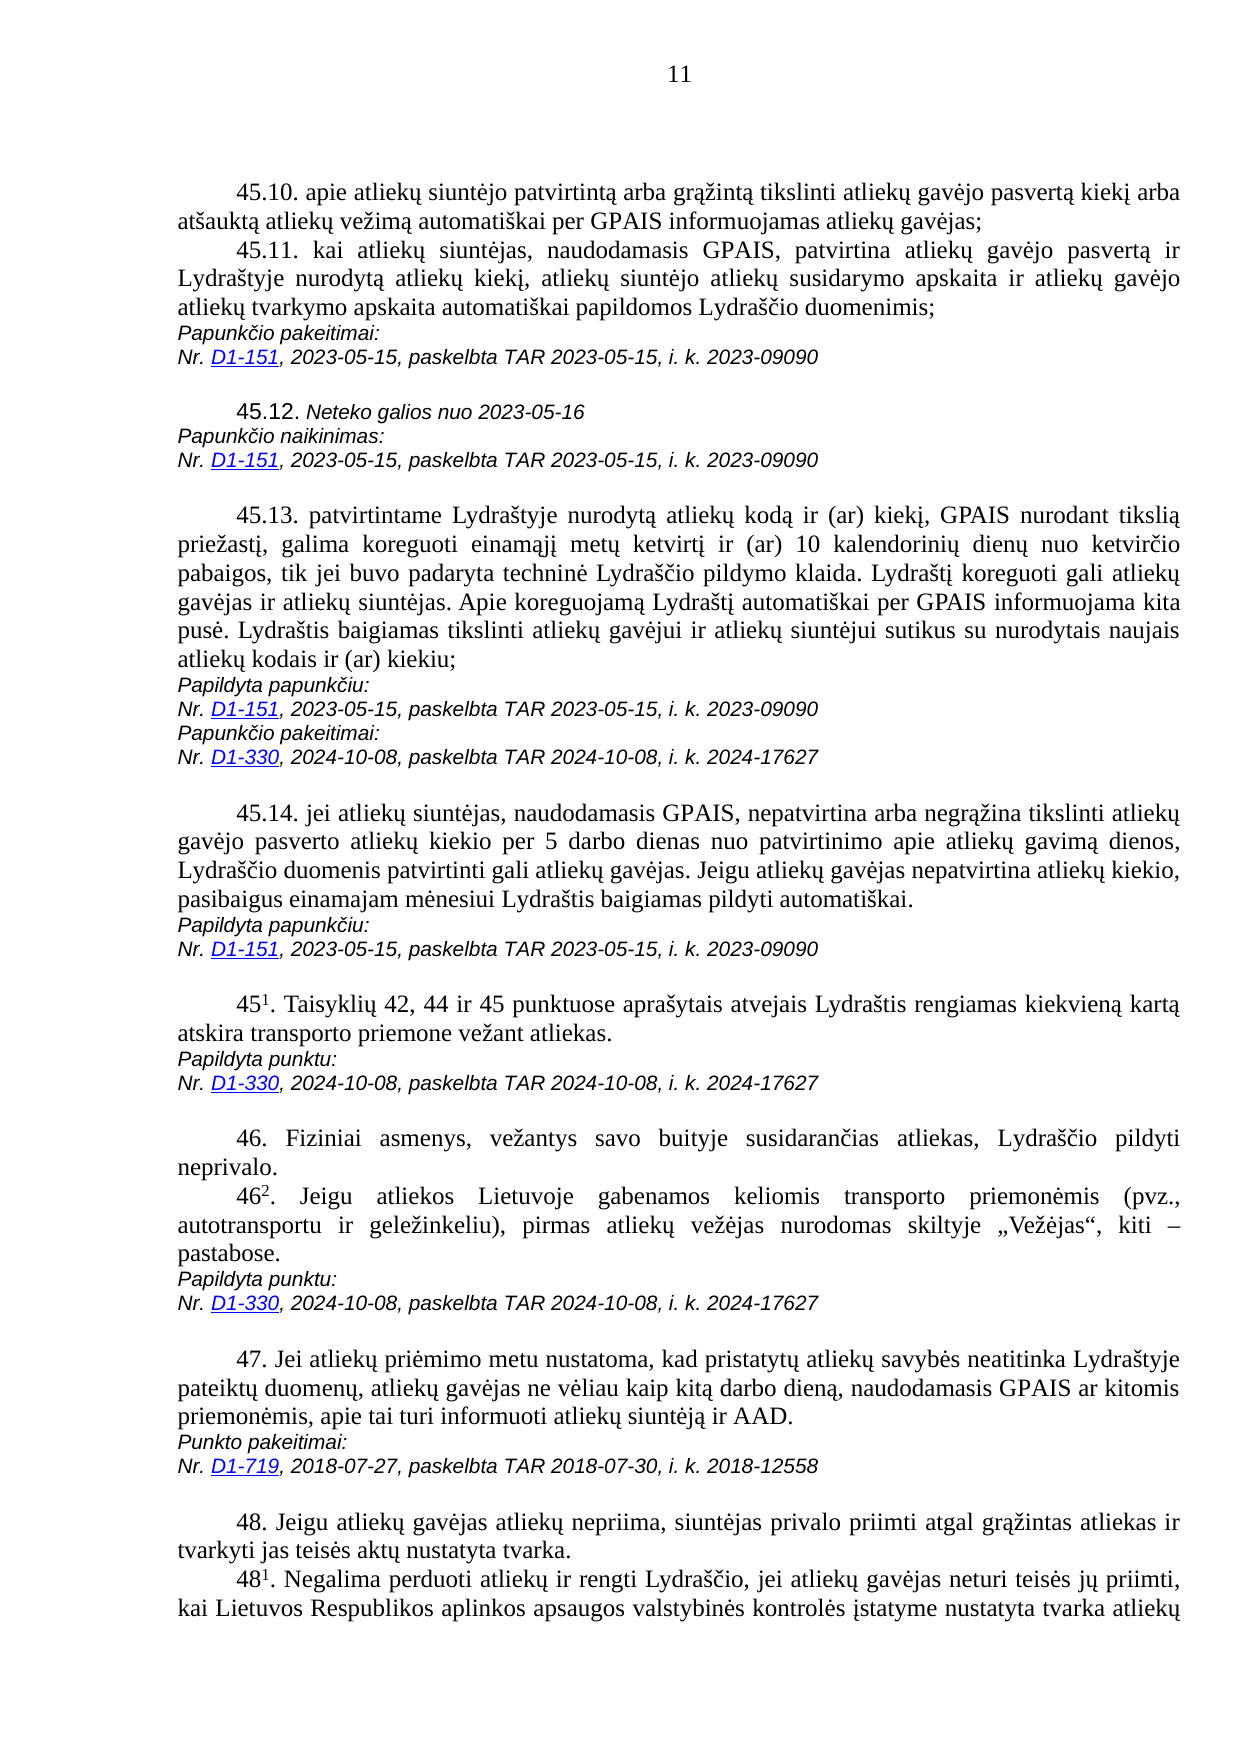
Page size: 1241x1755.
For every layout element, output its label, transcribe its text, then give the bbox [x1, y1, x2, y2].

text Papildyta papunkčiu: [177, 913, 1181, 937]
text Papunkčio pakeitimai: [177, 321, 1181, 345]
text Papildyta papunkčiu: [177, 673, 1181, 697]
text 45.13. patvirtintame Lydraštyje nurodytą atliekų kodą ir (ar) kiekį, GPAIS nurodant tikslią priežastį, galima koreguoti einamąjį metų ketvirtį ir (ar) 10 kalendorinių dienų nuo ketvirčio pabaigos, tik jei buvo padaryta techninė Lydraščio pildymo klaida. Lydraštį koreguoti gali atliekų gavėjas ir atliekų siuntėjas. Apie koreguojamą Lydraštį automatiškai per GPAIS informuojama kita pusė. Lydraštis baigiamas tikslinti atliekų gavėjui ir atliekų siuntėjui sutikus su nurodytais naujais atliekų kodais ir (ar) kiekiu; [177, 501, 1181, 673]
text 48. Jeigu atliekų gavėjas atliekų nepriima, siuntėjas privalo priimti atgal grąžintas atliekas ir tvarkyti jas teisės aktų nustatyta tvarka. [177, 1507, 1181, 1564]
text 45.10. apie atliekų siuntėjo patvirtintą arba grąžintą tikslinti atliekų gavėjo pasvertą kiekį arba atšauktą atliekų vežimą automatiškai per GPAIS informuojamas atliekų gavėjas; [177, 177, 1181, 235]
text Punkto pakeitimai: [177, 1430, 1181, 1454]
text 462. Jeigu atliekos Lietuvoje gabenamos keliomis transporto priemonėmis (pvz., autotransportu ir geležinkeliu), pirmas atliekų vežėjas nurodomas skiltyje „Vežėjas“, kiti –pastabose. [177, 1181, 1181, 1267]
text 45.14. jei atliekų siuntėjas, naudodamasis GPAIS, nepatvirtina arba negrąžina tikslinti atliekų gavėjo pasverto atliekų kiekio per 5 darbo dienas nuo patvirtinimo apie atliekų gavimą dienos, Lydraščio duomenis patvirtinti gali atliekų gavėjas. Jeigu atliekų gavėjas nepatvirtina atliekų kiekio, pasibaigus einamajam mėnesiui Lydraštis baigiamas pildyti automatiškai. [177, 798, 1181, 913]
text 481. Negalima perduoti atliekų ir rengti Lydraščio, jei atliekų gavėjas neturi teisės jų priimti, kai Lietuvos Respublikos aplinkos apsaugos valstybinės kontrolės įstatyme nustatyta tvarka atliekų [177, 1564, 1181, 1622]
text Papunkčio pakeitimai: [177, 721, 1181, 745]
text 45.12. Neteko galios nuo 2023-05-16 [177, 398, 1181, 424]
text Papildyta punktu: [177, 1047, 1181, 1071]
text Nr. D1-151, 2023-05-15, paskelbta TAR 2023-05-15, i. k. 2023-09090 [177, 345, 1181, 369]
text Nr. D1-151, 2023-05-15, paskelbta TAR 2023-05-15, i. k. 2023-09090 [177, 937, 1181, 961]
text Nr. D1-151, 2023-05-15, paskelbta TAR 2023-05-15, i. k. 2023-09090 [177, 448, 1181, 472]
text Nr. D1-330, 2024-10-08, paskelbta TAR 2024-10-08, i. k. 2024-17627 [177, 745, 1181, 769]
text Nr. D1-330, 2024-10-08, paskelbta TAR 2024-10-08, i. k. 2024-17627 [177, 1291, 1181, 1315]
text Nr. D1-330, 2024-10-08, paskelbta TAR 2024-10-08, i. k. 2024-17627 [177, 1071, 1181, 1095]
text 451. Taisyklių 42, 44 ir 45 punktuose aprašytais atvejais Lydraštis rengiamas kiekvieną kartą atskira transporto priemone vežant atliekas. [177, 989, 1181, 1047]
text Nr. D1-151, 2023-05-15, paskelbta TAR 2023-05-15, i. k. 2023-09090 [177, 697, 1181, 721]
text Papunkčio naikinimas: [177, 424, 1181, 448]
text 47. Jei atliekų priėmimo metu nustatoma, kad pristatytų atliekų savybės neatitinka Lydraštyje pateiktų duomenų, atliekų gavėjas ne vėliau kaip kitą darbo dieną, naudodamasis GPAIS ar kitomis priemonėmis, apie tai turi informuoti atliekų siuntėją ir AAD. [177, 1344, 1181, 1430]
text Nr. D1-719, 2018-07-27, paskelbta TAR 2018-07-30, i. k. 2018-12558 [177, 1454, 1181, 1478]
text 45.11. kai atliekų siuntėjas, naudodamasis GPAIS, patvirtina atliekų gavėjo pasvertą ir Lydraštyje nurodytą atliekų kiekį, atliekų siuntėjo atliekų susidarymo apskaita ir atliekų gavėjo atliekų tvarkymo apskaita automatiškai papildomos Lydraščio duomenimis; [177, 235, 1181, 321]
text 46. Fiziniai asmenys, vežantys savo buityje susidarančias atliekas, Lydraščio pildyti neprivalo. [177, 1123, 1181, 1181]
text Papildyta punktu: [177, 1267, 1181, 1291]
